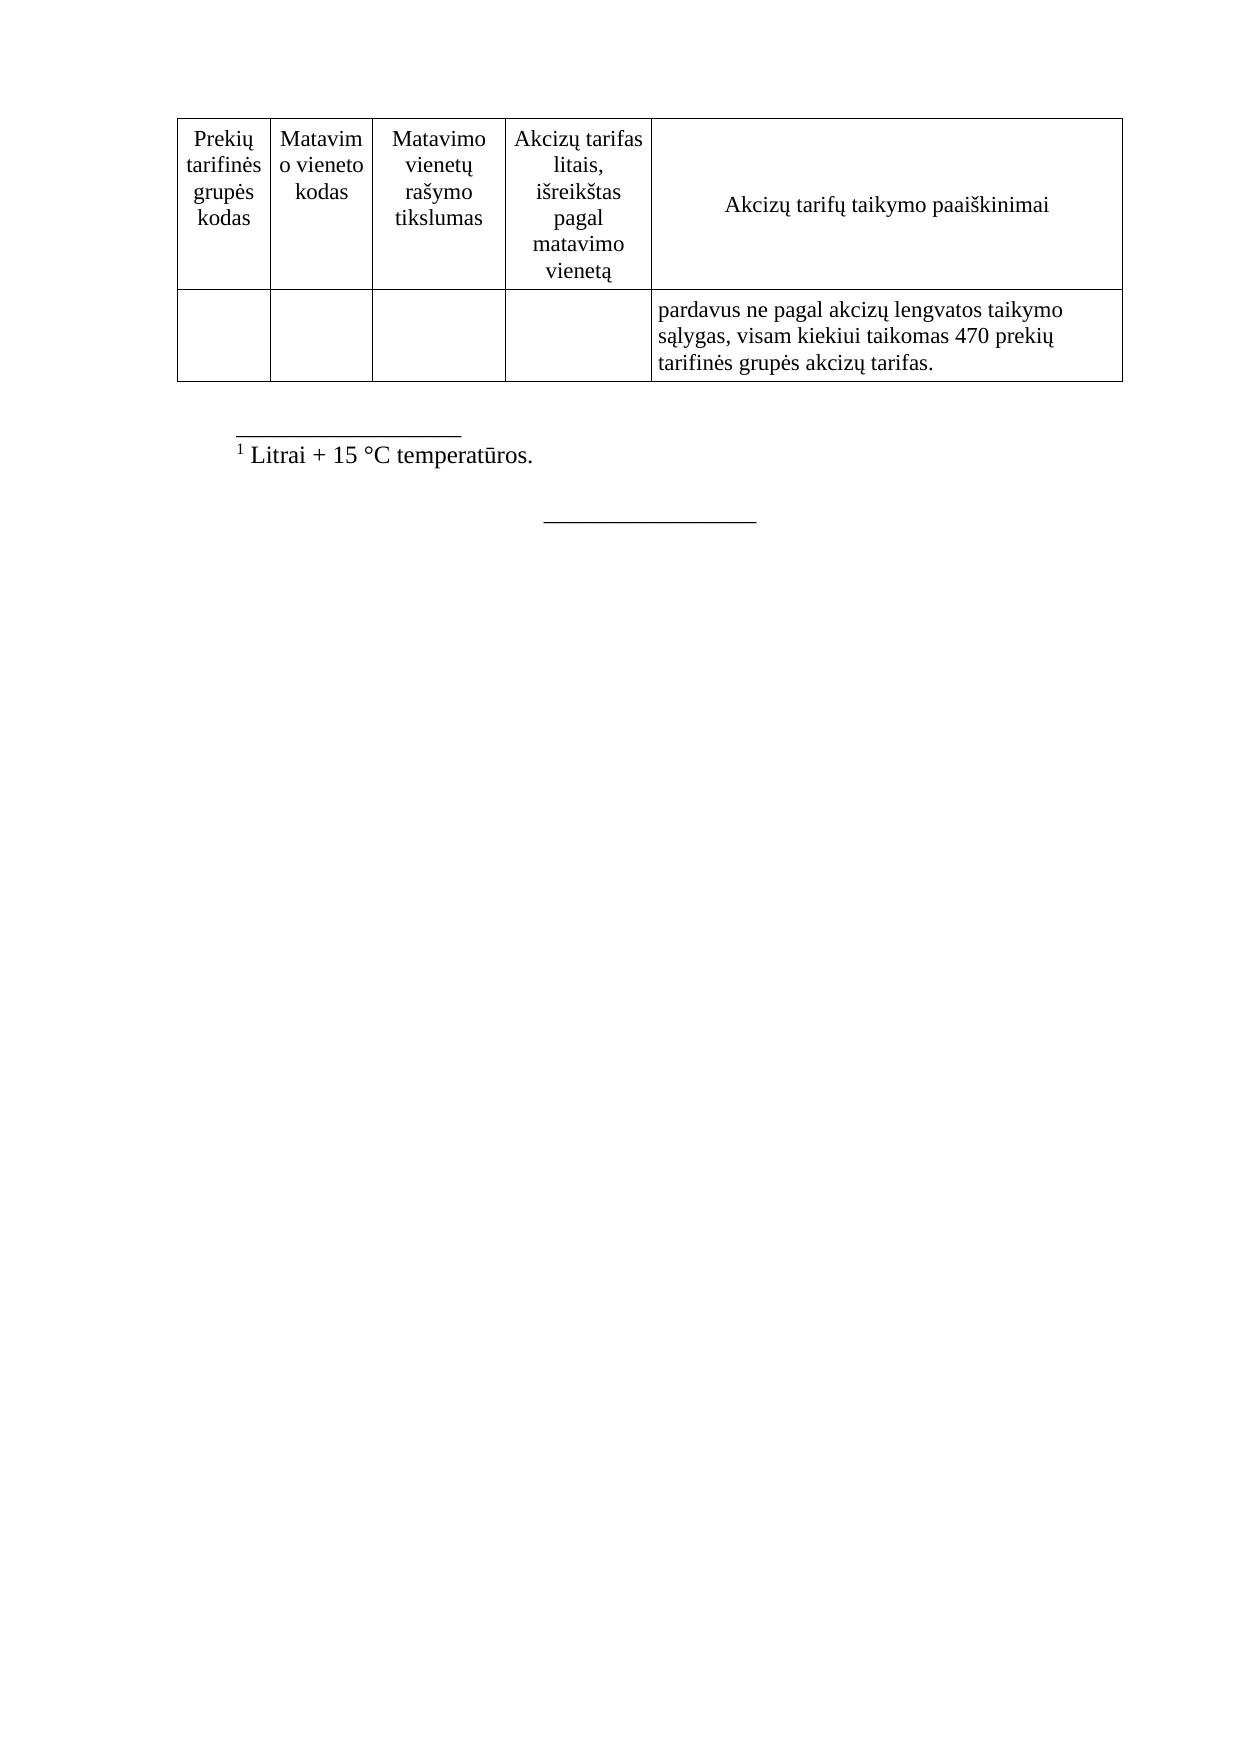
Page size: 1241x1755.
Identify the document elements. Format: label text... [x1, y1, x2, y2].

table_cell [373, 290, 505, 381]
table_header Prekių tarifinės grupės kodas [178, 119, 270, 289]
table_header Matavimo vienetų rašymo tikslumas [373, 119, 505, 289]
text _________________ [177, 497, 1122, 526]
table_header Akcizų tarifas litais, išreikštas pagal matavimo vienetą [506, 119, 651, 289]
table_header Akcizų tarifų taikymo paaiškinimai [652, 119, 1122, 289]
text 1 Litrai + 15 °C temperatūros. [177, 440, 1122, 468]
text __________________ [177, 411, 1122, 440]
table_cell [178, 290, 270, 381]
table_cell [506, 290, 651, 381]
table_cell [271, 290, 372, 381]
table_header Matavimo vieneto kodas [271, 119, 372, 289]
table_cell pardavus ne pagal akcizų lengvatos taikymo sąlygas, visam kiekiui taikomas 470 prekių tarifinės grupės akcizų tarifas. [652, 290, 1122, 381]
